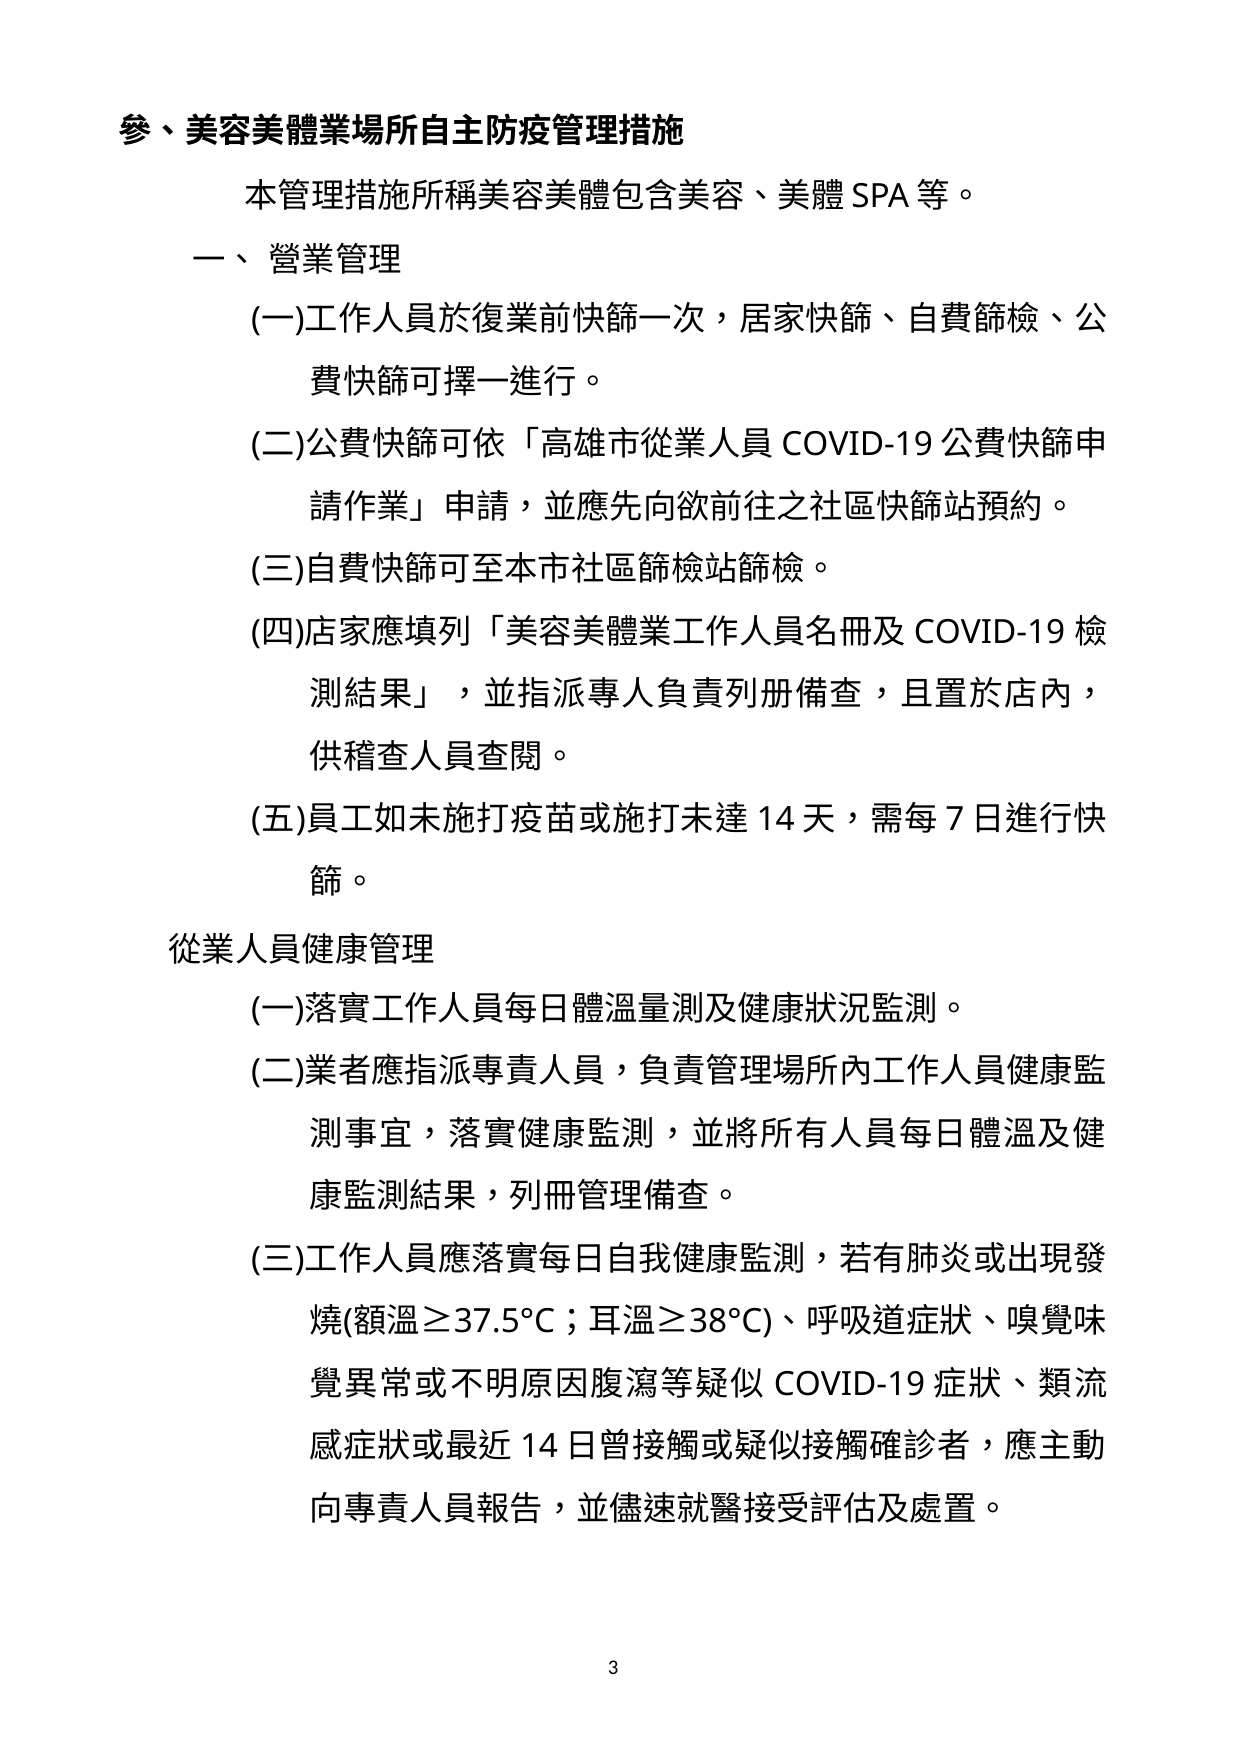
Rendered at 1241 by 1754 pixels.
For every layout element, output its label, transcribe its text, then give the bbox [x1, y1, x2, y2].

list (一)落實工作人員每日體溫量測及健康狀況監測。 [251, 970, 1107, 1033]
list (一)工作人員於復業前快篩一次，居家快篩、自費篩檢、公費快篩可擇一進行。 [251, 281, 1107, 406]
subtitle 從業人員健康管理 [168, 924, 1107, 970]
text 參、美容美體業場所自主防疫管理措施 [118, 103, 1107, 152]
subtitle 營業管理 [192, 235, 1107, 281]
list (三)工作人員應落實每日自我健康監測，若有肺炎或出現發燒(額溫≥37.5°C；耳溫≥38°C)、呼吸道症狀、嗅覺味覺異常或不明原因腹瀉等疑似COVID-19症狀、類流感症狀或最近14日曾接觸或疑似接觸確診者，應主動向專責人員報告，並儘速就醫接受評估及處置。 [251, 1220, 1107, 1533]
list (四)店家應填列「美容美體業工作人員名冊及COVID-19 檢測結果」，並指派專人負責列册備查，且置於店內，供稽查人員查閱。 [251, 593, 1107, 781]
text 本管理措施所稱美容美體包含美容、美體SPA等。 [177, 170, 1107, 216]
list (二)公費快篩可依「高雄市從業人員COVID-19公費快篩申請作業」申請，並應先向欲前往之社區快篩站預約。 [251, 406, 1107, 531]
list (三)自費快篩可至本市社區篩檢站篩檢。 [251, 531, 1107, 593]
list (二)業者應指派專責人員，負責管理場所內工作人員健康監測事宜，落實健康監測，並將所有人員每日體溫及健康監測結果，列冊管理備查。 [251, 1033, 1107, 1220]
list (五)員工如未施打疫苗或施打未達14天，需每7日進行快篩。 [251, 781, 1107, 906]
